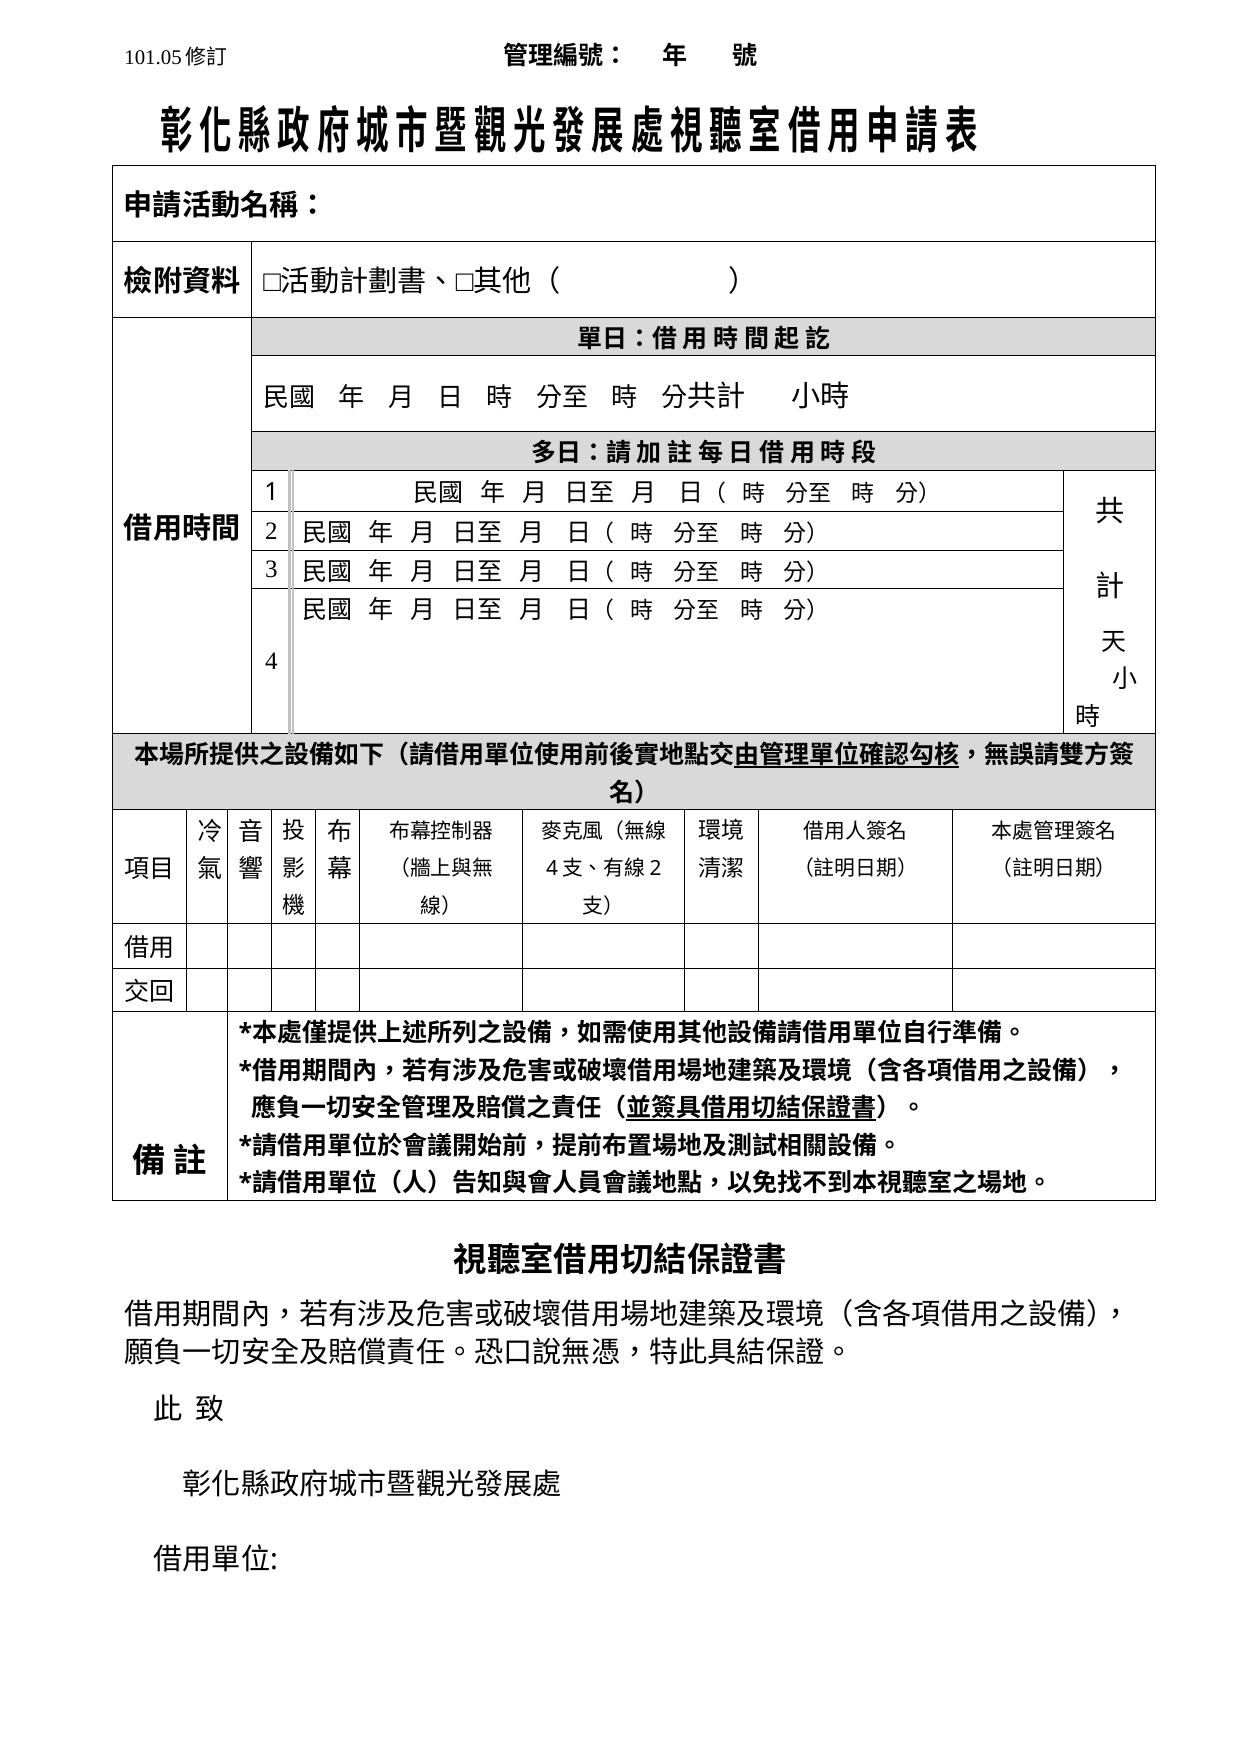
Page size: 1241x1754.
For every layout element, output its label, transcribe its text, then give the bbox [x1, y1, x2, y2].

table_cell [360, 924, 522, 967]
table_cell [759, 969, 952, 1011]
table_cell 民國 年 月 日至 月 日（ 時 分至 時 分） [294, 589, 1063, 733]
text 視聽室借用切結保證書 [124, 1219, 1116, 1294]
table_cell 2 [252, 512, 288, 550]
table_cell [759, 924, 952, 967]
table_cell 民國 年 月 日至 月 日（ 時 分至 時 分） [294, 471, 1063, 511]
table_cell [523, 969, 684, 1011]
table_cell [228, 969, 271, 1011]
text 借用單位: [124, 1519, 1116, 1594]
table_cell 環境 清潔 [685, 810, 758, 923]
table_cell 備 註 [113, 1012, 227, 1200]
text 願負一切安全及賠償責任。恐口說無憑，特此具結保證。 [124, 1332, 1116, 1369]
table_cell 單日：借 用 時 間 起 訖 [252, 318, 1155, 355]
table_cell 1 [252, 471, 288, 511]
text 彰化縣政府城市暨觀光發展處視聽室借用申請表 [68, 89, 1150, 164]
table_cell 多日：請 加 註 每 日 借 用 時 段 [252, 432, 1155, 470]
table_cell 4 [252, 589, 288, 733]
table_cell 檢附資料 [113, 242, 251, 317]
table_cell 投 影 機 [272, 810, 315, 923]
table_cell 本場所提供之設備如下（請借用單位使用前後實地點交由管理單位確認勾核，無誤請雙方簽名） [113, 734, 1155, 809]
table_cell 借用 [113, 924, 186, 967]
table_cell [685, 969, 758, 1011]
text 借用期間內，若有涉及危害或破壞借用場地建築及環境（含各項借用之設備）， [124, 1294, 1116, 1332]
table_cell *本處僅提供上述所列之設備，如需使用其他設備請借用單位自行準備。 *借用期間內，若有涉及危害或破壞借用場地建築及環境（含各項借用之設備），應負一切安全管理及賠償之責任（並簽具借用切結保證書）。 *請借用單位於會議開始前，提前布置場地及測試相關設備。 *請借用單位（人）告知與會人員會議地點，以免找不到本視聽室之場地。 [228, 1012, 1155, 1200]
table_cell 項目 [113, 810, 186, 923]
table_cell [187, 924, 227, 967]
table_cell 3 [252, 551, 288, 588]
table_cell [228, 924, 271, 967]
table_cell [316, 969, 359, 1011]
table_cell 借用人簽名 （註明日期） [759, 810, 952, 923]
table_cell [272, 924, 315, 967]
table_cell 本處管理簽名 （註明日期） [953, 810, 1155, 923]
table_cell 布 幕 [316, 810, 359, 923]
table_cell [685, 924, 758, 967]
table_cell [272, 969, 315, 1011]
table_cell 音 響 [228, 810, 271, 923]
table_cell 借用時間 [113, 318, 251, 733]
table_header 申請活動名稱： [113, 166, 1155, 241]
table_cell □活動計劃書、□其他（ ） [252, 242, 1155, 317]
table_cell [187, 969, 227, 1011]
table_cell 麥克風（無線4支、有線2支） [523, 810, 684, 923]
table_cell [953, 969, 1155, 1011]
text 彰化縣政府城市暨觀光發展處 [124, 1444, 1116, 1519]
table_cell [316, 924, 359, 967]
table_cell [523, 924, 684, 967]
table_cell 民國 年 月 日至 月 日（ 時 分至 時 分） [294, 512, 1063, 550]
table_cell 共 計 天 小時 [1064, 471, 1155, 733]
table_cell [953, 924, 1155, 967]
table_cell 交回 [113, 969, 186, 1011]
table_cell 冷 氣 [187, 810, 227, 923]
text 此 致 [124, 1369, 1116, 1444]
table_cell 布幕控制器 （牆上與無線） [360, 810, 522, 923]
table_cell 民國 年 月 日至 月 日（ 時 分至 時 分） [294, 551, 1063, 588]
table_cell 民國 年 月 日 時 分至 時 分共計 小時 [252, 356, 1155, 431]
table_cell [360, 969, 522, 1011]
